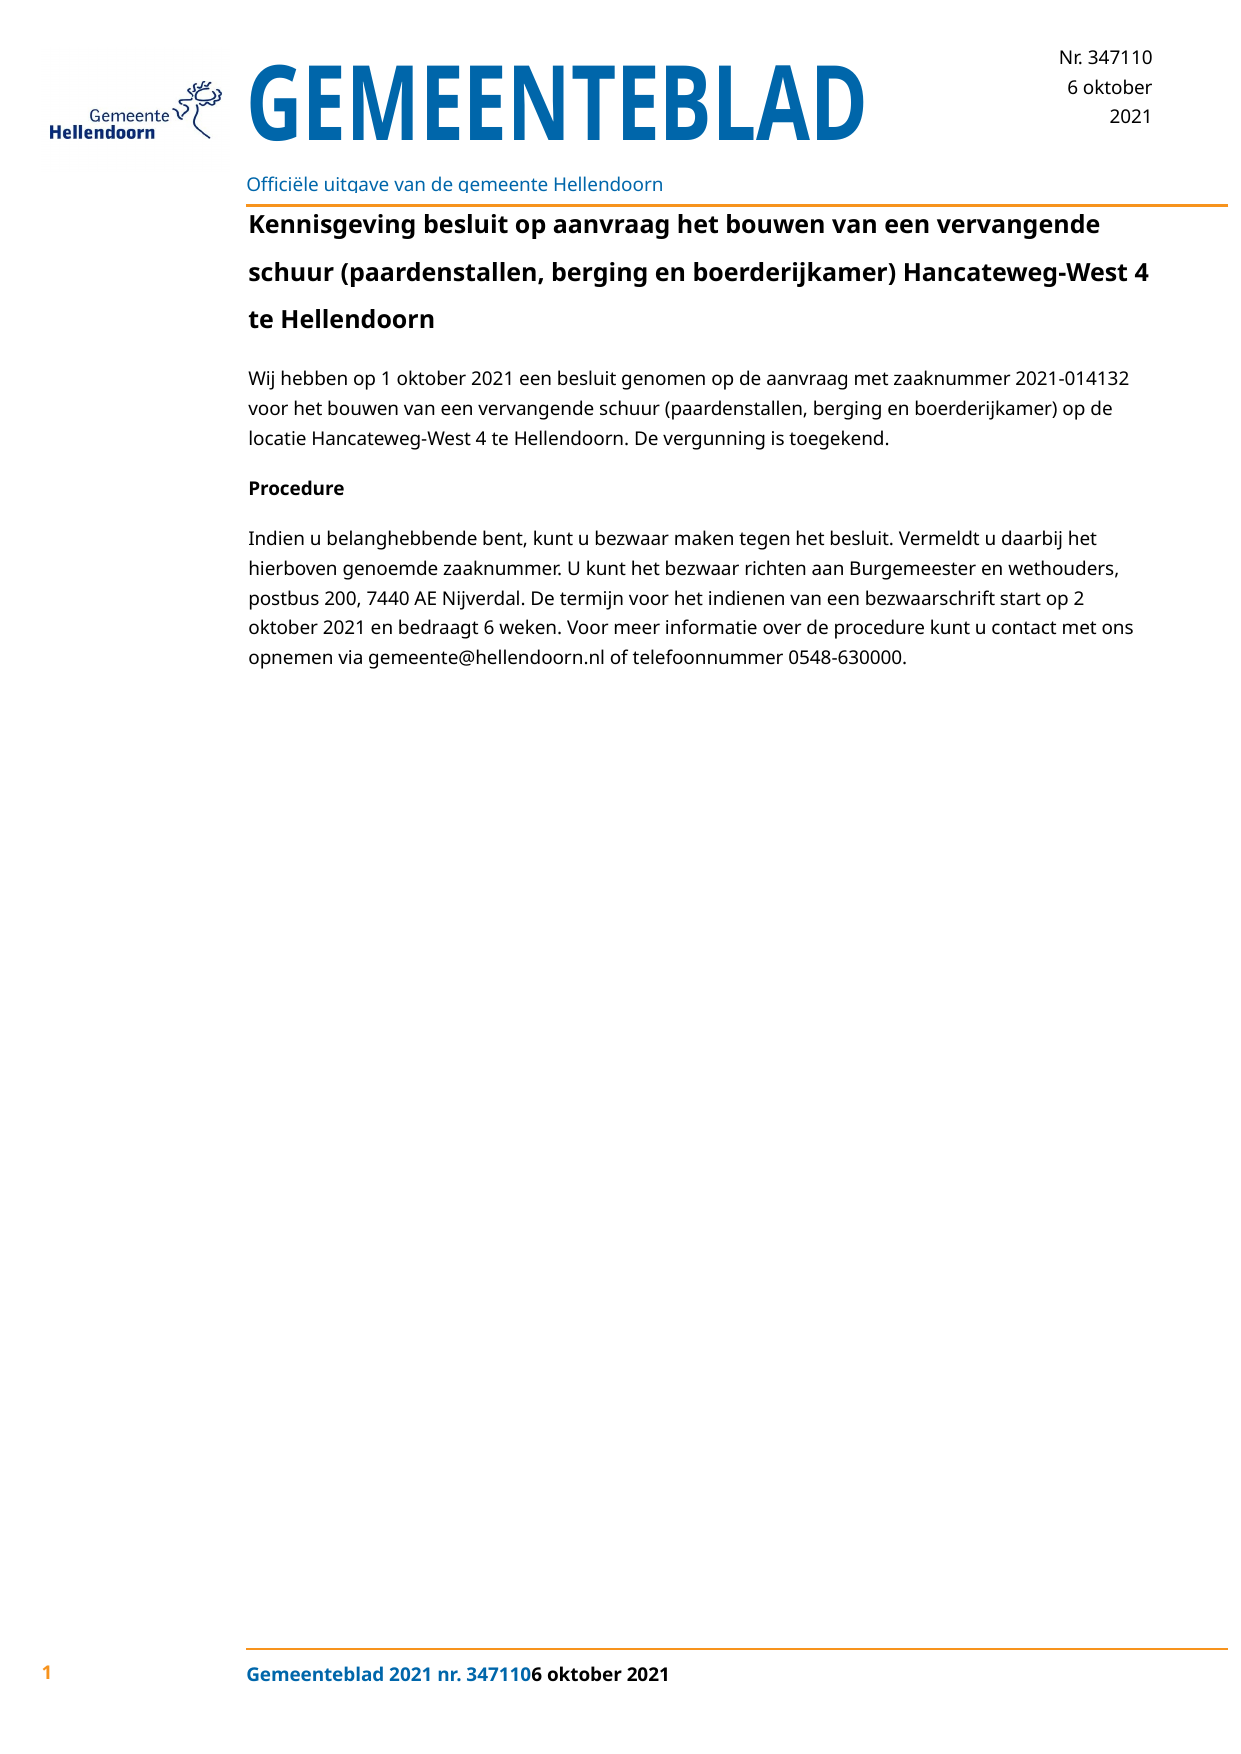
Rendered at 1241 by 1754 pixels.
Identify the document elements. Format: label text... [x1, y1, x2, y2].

text Procedure [248, 475, 1152, 501]
text Indien u belanghebbende bent, kunt u bezwaar maken tegen het besluit. Vermeldt u daarbij het hierboven genoemde zaaknummer. U kunt het bezwaar richten aan Burgemeester en wethouders, postbus 200, 7440 AE Nijverdal. De termijn voor het indienen van een bezwaarschrift start op 2 oktober 2021 en bedraagt 6 weken. Voor meer informatie over de procedure kunt u contact met ons opnemen via gemeente@hellendoorn.nl of telefoonnummer 0548-630000. [248, 526, 1152, 669]
text Kennisgeving besluit op aanvraag het bouwen van een vervangende schuur (paardenstallen, berging en boerderijkamer) Hancateweg-West 4 te Hellendoorn [248, 207, 1152, 336]
text Wij hebben op 1 oktober 2021 een besluit genomen op de aanvraag met zaaknummer 2021-014132 voor het bouwen van een vervangende schuur (paardenstallen, berging en boerderijkamer) op de locatie Hancateweg-West 4 te Hellendoorn. De vergunning is toegekend. [248, 366, 1152, 450]
picture [41, 47, 231, 172]
